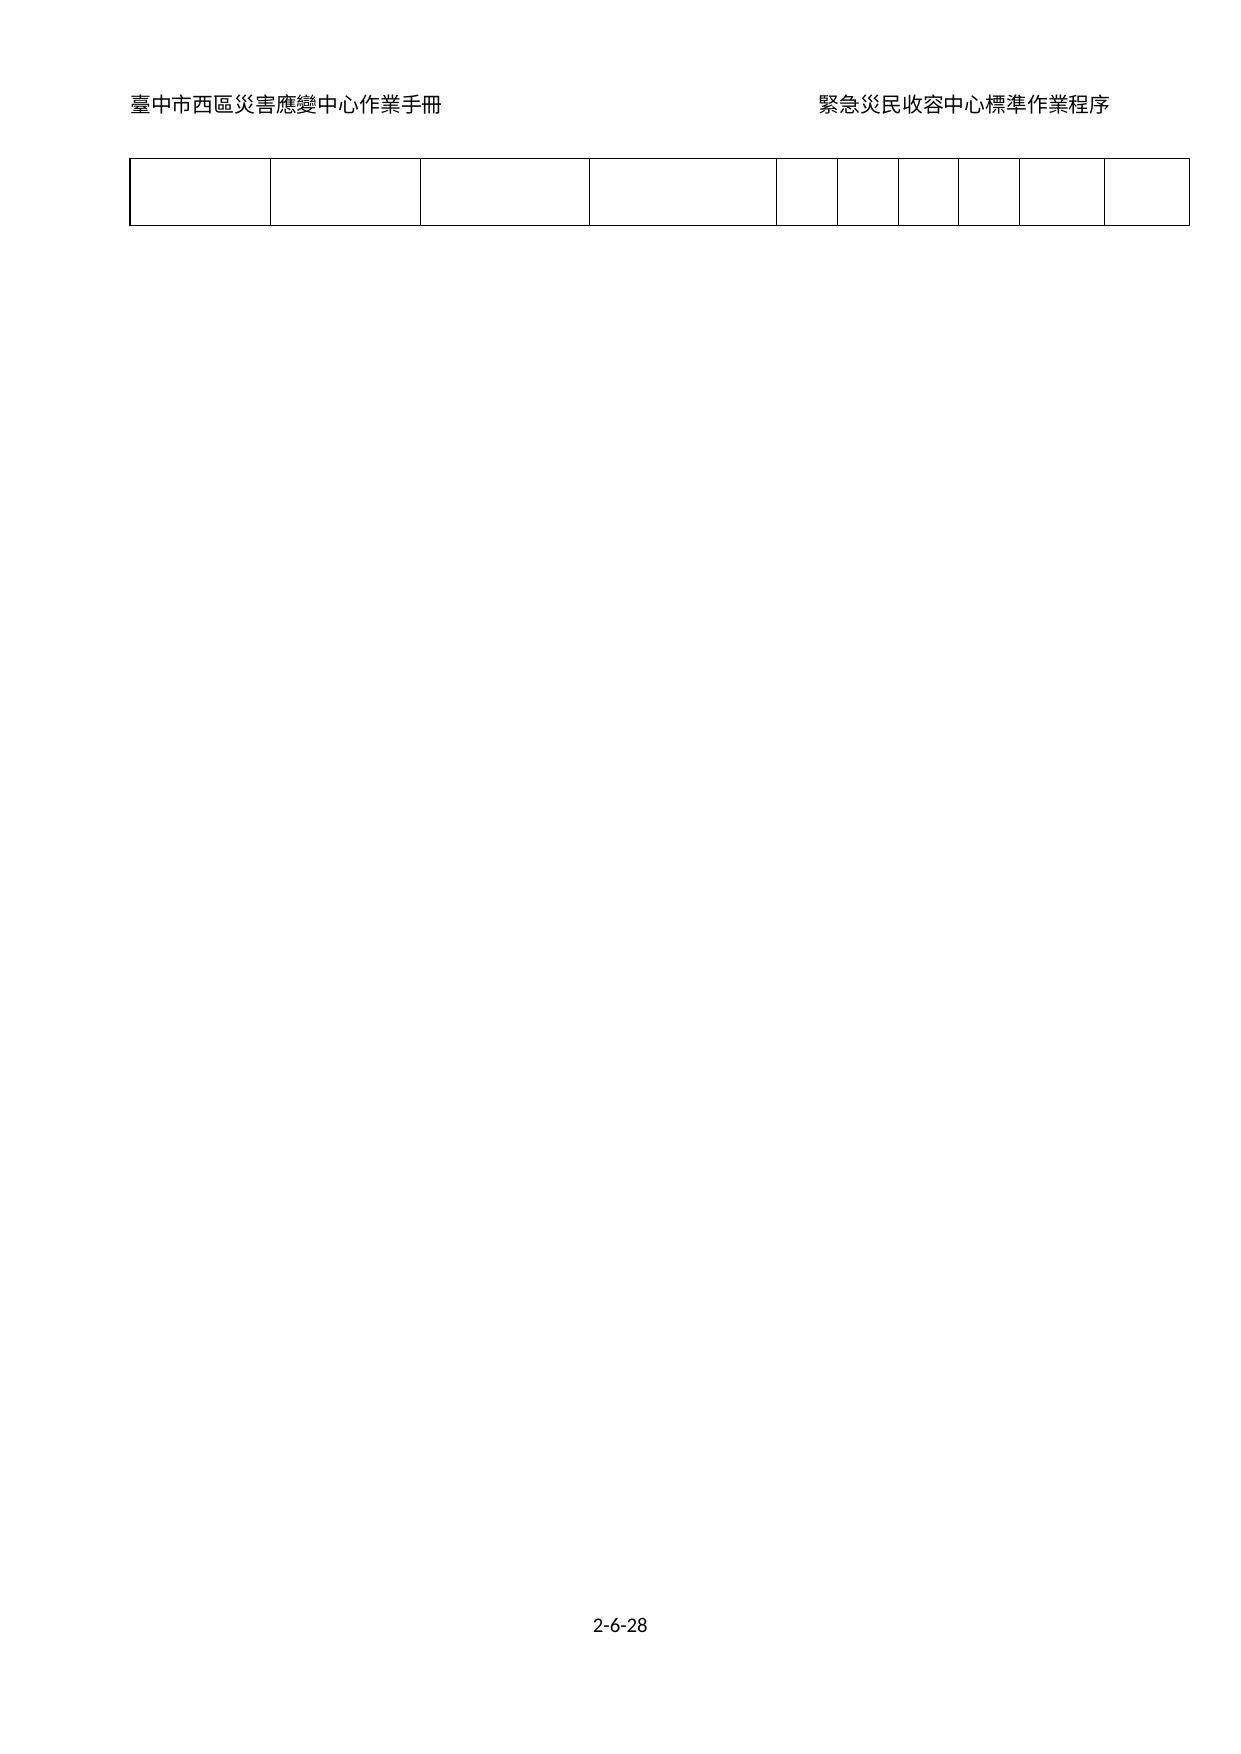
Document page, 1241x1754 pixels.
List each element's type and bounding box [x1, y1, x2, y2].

table_cell [131, 159, 270, 225]
table_cell [838, 159, 898, 225]
table_cell [421, 159, 589, 225]
table_cell [959, 159, 1019, 225]
table_cell [590, 159, 776, 225]
table_cell [1105, 159, 1189, 225]
table_cell [271, 159, 420, 225]
table_cell [777, 159, 837, 225]
table_cell [1020, 159, 1104, 225]
table_cell [899, 159, 958, 225]
